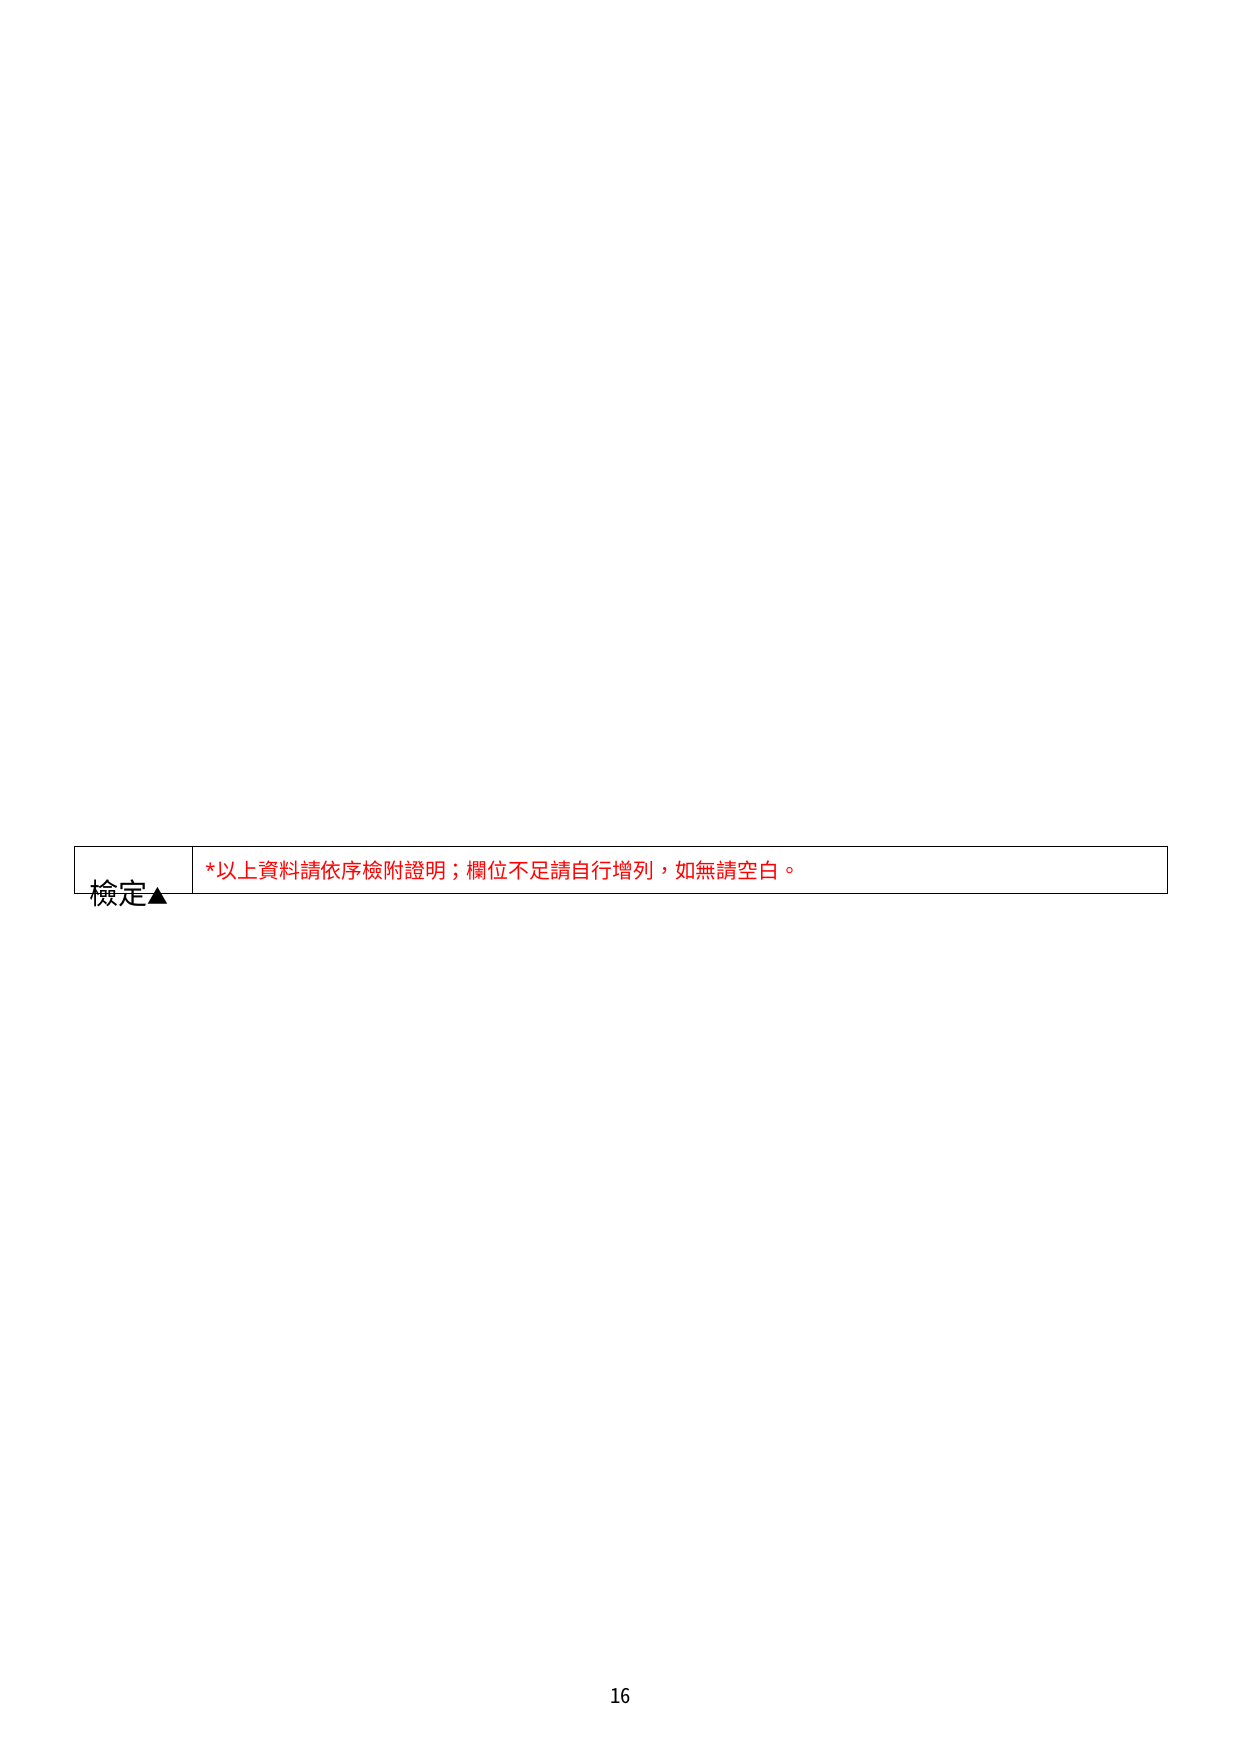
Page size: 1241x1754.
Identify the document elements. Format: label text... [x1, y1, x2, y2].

table_cell *以上資料請依序檢附證明；欄位不足請自行增列，如無請空白。 [193, 847, 1167, 893]
table_cell 語言 檢定▲ [75, 847, 192, 893]
